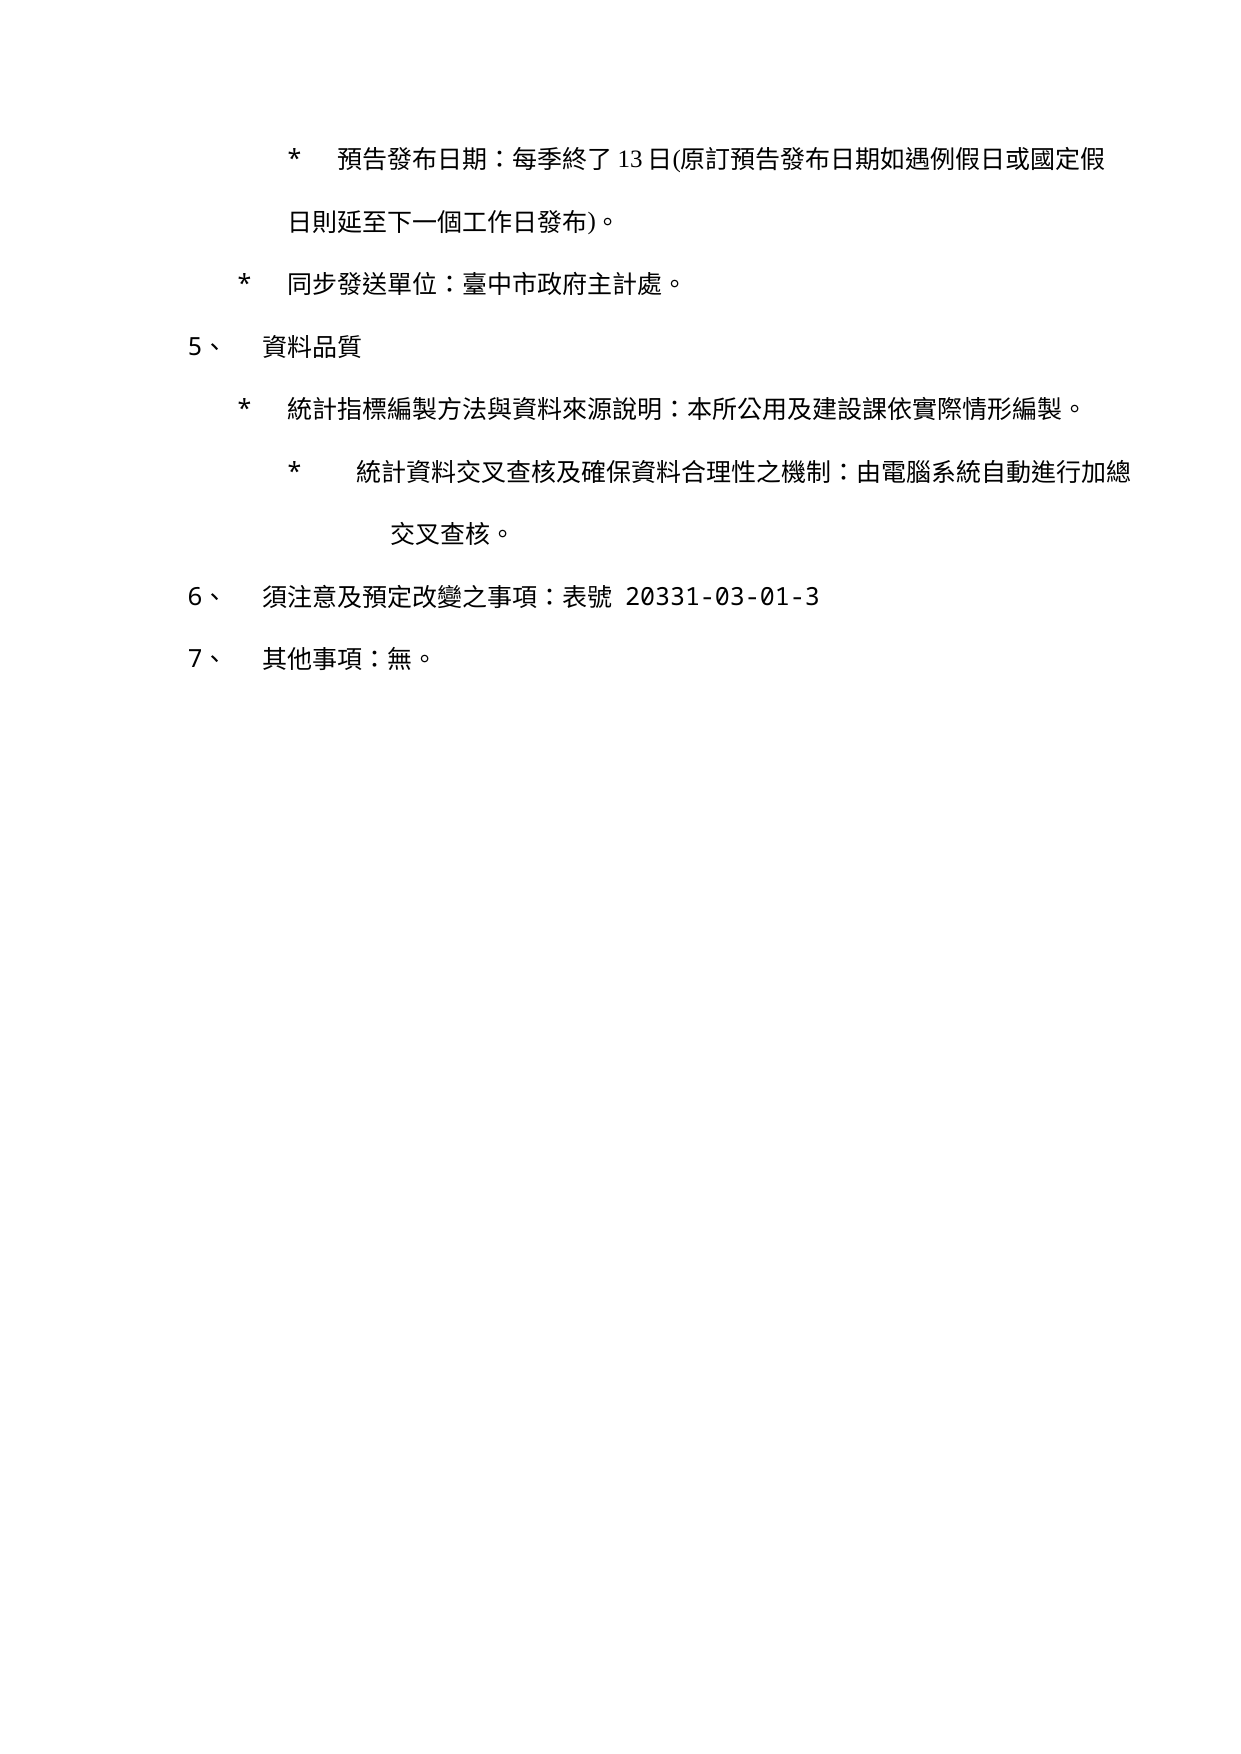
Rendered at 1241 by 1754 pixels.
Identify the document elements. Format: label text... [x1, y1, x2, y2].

list 同步發送單位：臺中市政府主計處。 [237, 241, 1152, 304]
list 統計指標編製方法與資料來源說明：本所公用及建設課依實際情形編製。 [237, 366, 1152, 429]
list 統計資料交叉查核及確保資料合理性之機制：由電腦系統自動進行加總交叉查核。 [287, 429, 1152, 554]
list 預告發布日期：每季終了13日(原訂預告發布日期如遇例假日或國定假 [287, 116, 1152, 179]
list 其他事項：無。 [187, 616, 1152, 679]
list 資料品質 [187, 304, 1152, 366]
list 須注意及預定改變之事項：表號 20331-03-01-3 [187, 554, 1152, 616]
text 日則延至下一個工作日發布)。 [187, 179, 1152, 241]
